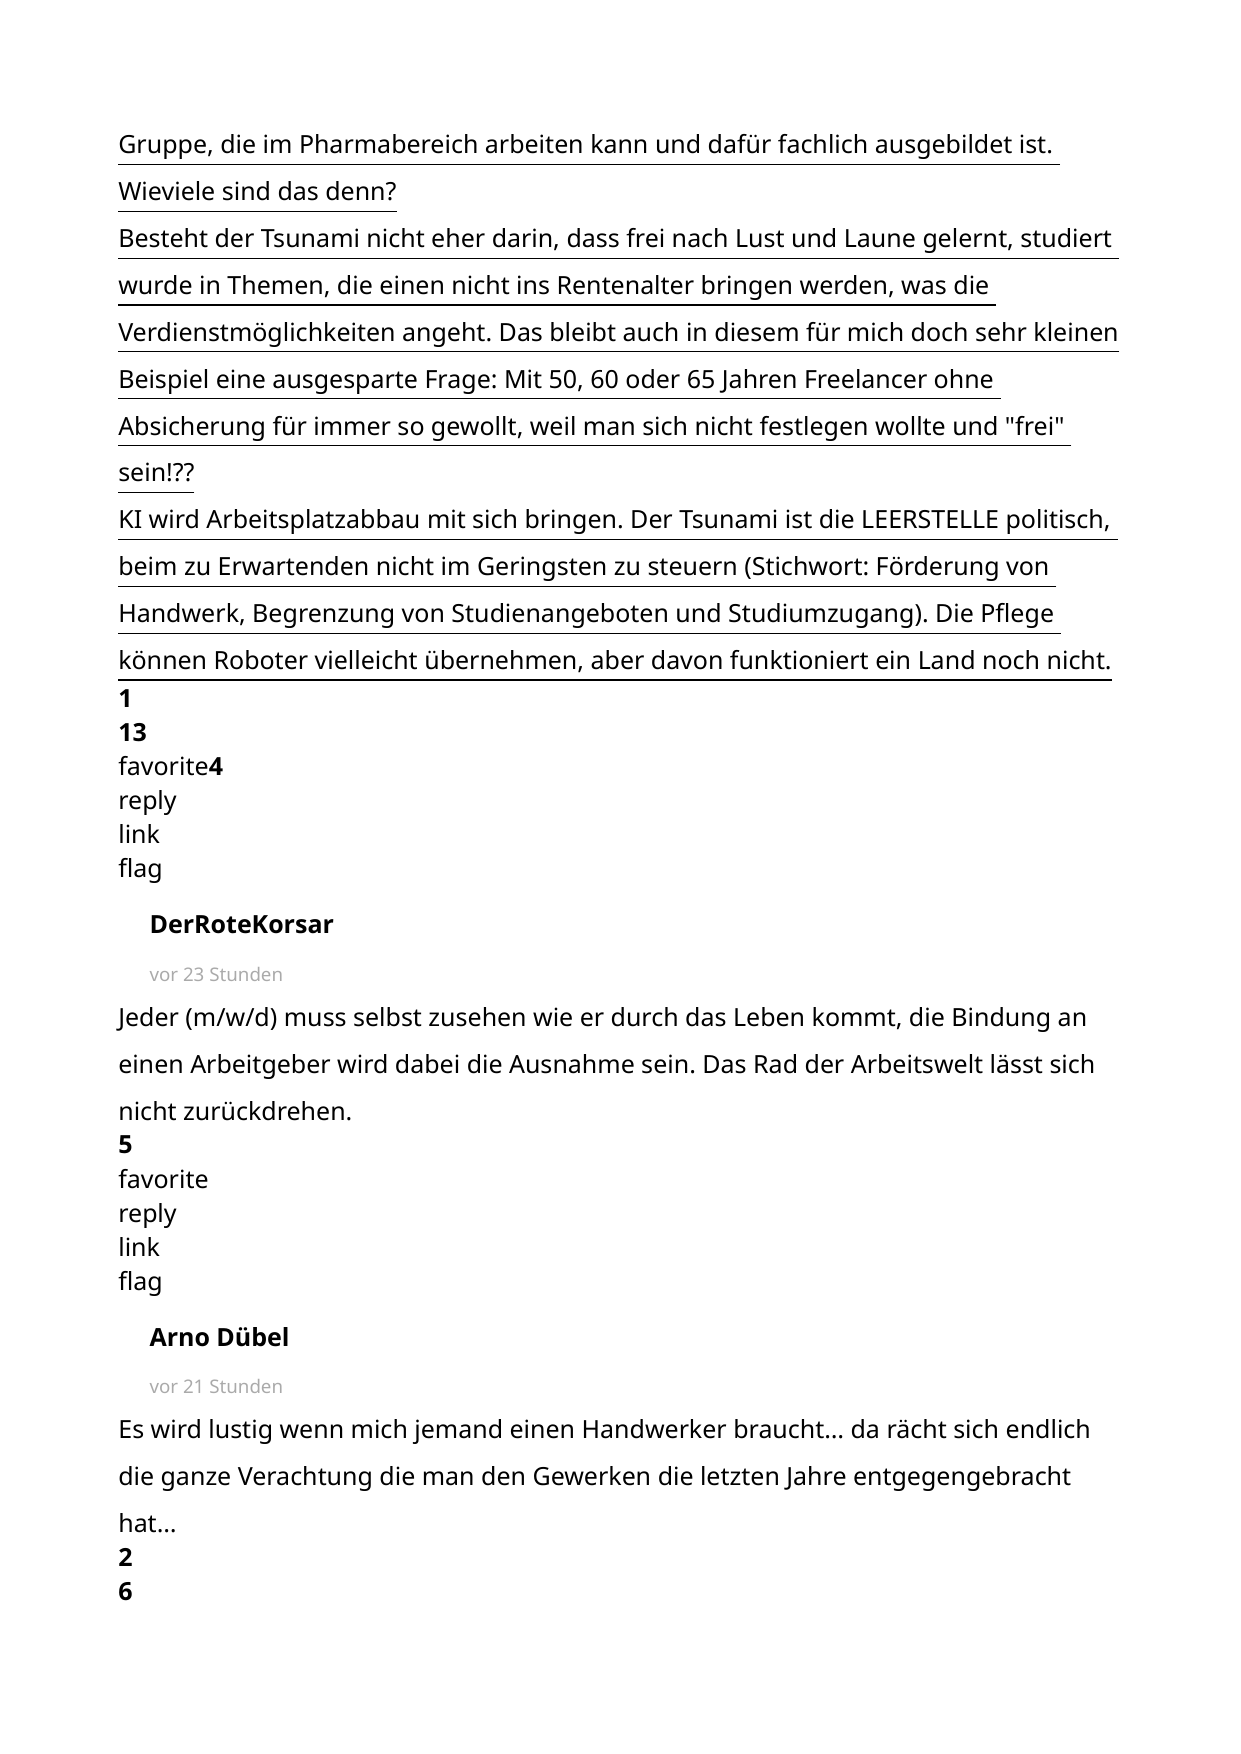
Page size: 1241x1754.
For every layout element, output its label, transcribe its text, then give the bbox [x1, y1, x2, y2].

text DerRoteKorsar [149, 901, 1114, 941]
text link [118, 817, 1122, 851]
text favorite [118, 1161, 1122, 1195]
text flag [118, 1263, 1122, 1297]
text vor 21 Stunden [149, 1369, 1122, 1399]
text 6 [118, 1574, 1122, 1608]
text 13 [118, 715, 1122, 749]
text Arno Dübel [149, 1313, 1114, 1354]
text vor 23 Stunden [149, 957, 1122, 987]
text reply [118, 783, 1122, 817]
text favorite4 [118, 749, 1122, 783]
text link [118, 1229, 1122, 1263]
text Jeder (m/w/d) muss selbst zusehen wie er durch das Leben kommt, die Bindung an einen Arbeitgeber wird dabei die Ausnahme sein. Das Rad der Arbeitswelt lässt sich nicht zurückdrehen. [118, 987, 1122, 1127]
text 5 [118, 1127, 1122, 1161]
text reply [118, 1195, 1122, 1229]
text 1 [118, 681, 1122, 715]
text Gruppe, die im Pharmabereich arbeiten kann und dafür fachlich ausgebildet ist. Wieviele sind das denn? Besteht der Tsunami nicht eher darin, dass frei nach Lust und Laune gelernt, studiert wurde in Themen, die einen nicht ins Rentenalter bringen werden, was die Verdienstmöglichkeiten angeht. Das bleibt auch in diesem für mich doch sehr kleinen Beispiel eine ausgesparte Frage: Mit 50, 60 oder 65 Jahren Freelancer ohne Absicherung für immer so gewollt, weil man sich nicht festlegen wollte und "frei" sein!?? KI wird Arbeitsplatzabbau mit sich bringen. Der Tsunami ist die LEERSTELLE politisch, beim zu Erwartenden nicht im Geringsten zu steuern (Stichwort: Förderung von Handwerk, Begrenzung von Studienangeboten und Studiumzugang). Die Pflege können Roboter vielleicht übernehmen, aber davon funktioniert ein Land noch nicht. [118, 118, 1122, 681]
text Es wird lustig wenn mich jemand einen Handwerker braucht… da rächt sich endlich die ganze Verachtung die man den Gewerken die letzten Jahre entgegengebracht hat… [118, 1399, 1122, 1540]
text 2 [118, 1540, 1122, 1574]
text flag [118, 851, 1122, 885]
